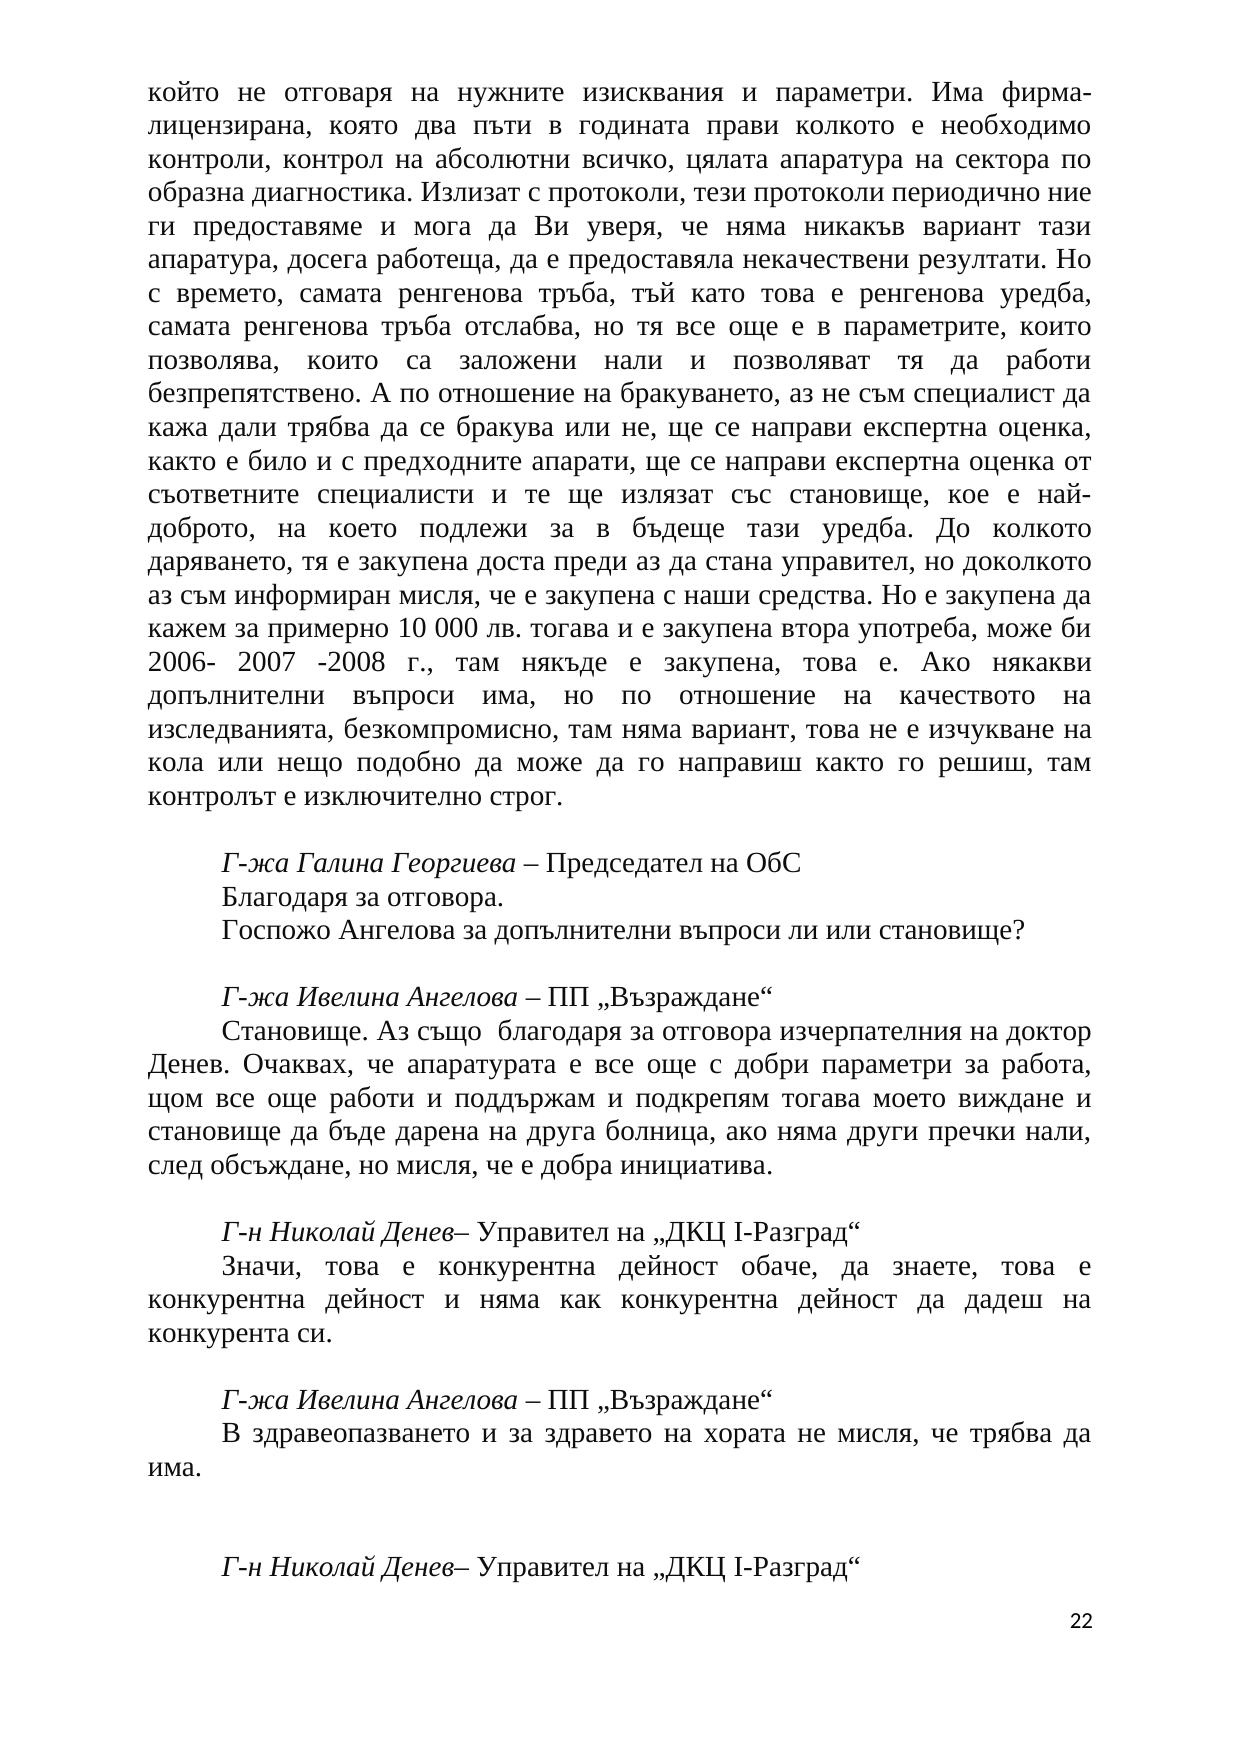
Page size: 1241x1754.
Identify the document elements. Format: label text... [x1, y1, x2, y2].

text Г-н Николай Денев– Управител на „ДКЦ I-Разград“ [148, 1214, 1093, 1248]
text В здравеопазването и за здравето на хората не мисля, че трябва да има. [148, 1415, 1093, 1482]
text Г-н Николай Денев– Управител на „ДКЦ I-Разград“ [148, 1549, 1093, 1583]
text който не отговаря на нужните изисквания и параметри. Има фирма- лицензирана, която два пъти в годината прави колкото е необходимо контроли, контрол на абсолютни всичко, цялата апаратура на сектора по образна диагностика. Излизат с протоколи, тези протоколи периодично ние ги предоставяме и мога да Ви уверя, че няма никакъв вариант тази апаратура, досега работеща, да е предоставяла некачествени резултати. Но с времето, самата ренгенова тръба, тъй като това е ренгенова уредба, самата ренгенова тръба отслабва, но тя все още е в параметрите, които позволява, които са заложени нали и позволяват тя да работи безпрепятствено. А по отношение на бракуването, аз не съм специалист да кажа дали трябва да се бракува или не, ще се направи експертна оценка, както е било и с предходните апарати, ще се направи експертна оценка от съответните специалисти и те ще излязат със становище, кое е най- доброто, на което подлежи за в бъдеще тази уредба. До колкото даряването, тя е закупена доста преди аз да стана управител, но доколкото аз съм информиран мисля, че е закупена с наши средства. Но е закупена да кажем за примерно 10 000 лв. тогава и е закупена втора употреба, може би 2006- 2007 -2008 г., там някъде е закупена, това е. Ако някакви допълнителни въпроси има, но по отношение на качеството на изследванията, безкомпромисно, там няма вариант, това не е изчукване на кола или нещо подобно да може да го направиш както го решиш, там контролът е изключително строг. [148, 74, 1093, 812]
text Г-жа Галина Георгиева – Председател на ОбС [148, 845, 1093, 879]
text Госпожо Ангелова за допълнителни въпроси ли или становище? [148, 912, 1093, 946]
text Г-жа Ивелина Ангелова – ПП „Възраждане“ [148, 979, 1093, 1013]
text Г-жа Ивелина Ангелова – ПП „Възраждане“ [148, 1382, 1093, 1415]
text Благодаря за отговора. [148, 879, 1093, 912]
text Значи, това е конкурентна дейност обаче, да знаете, това е конкурентна дейност и няма как конкурентна дейност да дадеш на конкурента си. [148, 1248, 1093, 1348]
text Становище. Аз също благодаря за отговора изчерпателния на доктор Денев. Очаквах, че апаратурата е все още с добри параметри за работа, щом все още работи и поддържам и подкрепям тогава моето виждане и становище да бъде дарена на друга болница, ако няма други пречки нали, след обсъждане, но мисля, че е добра инициатива. [148, 1013, 1093, 1181]
